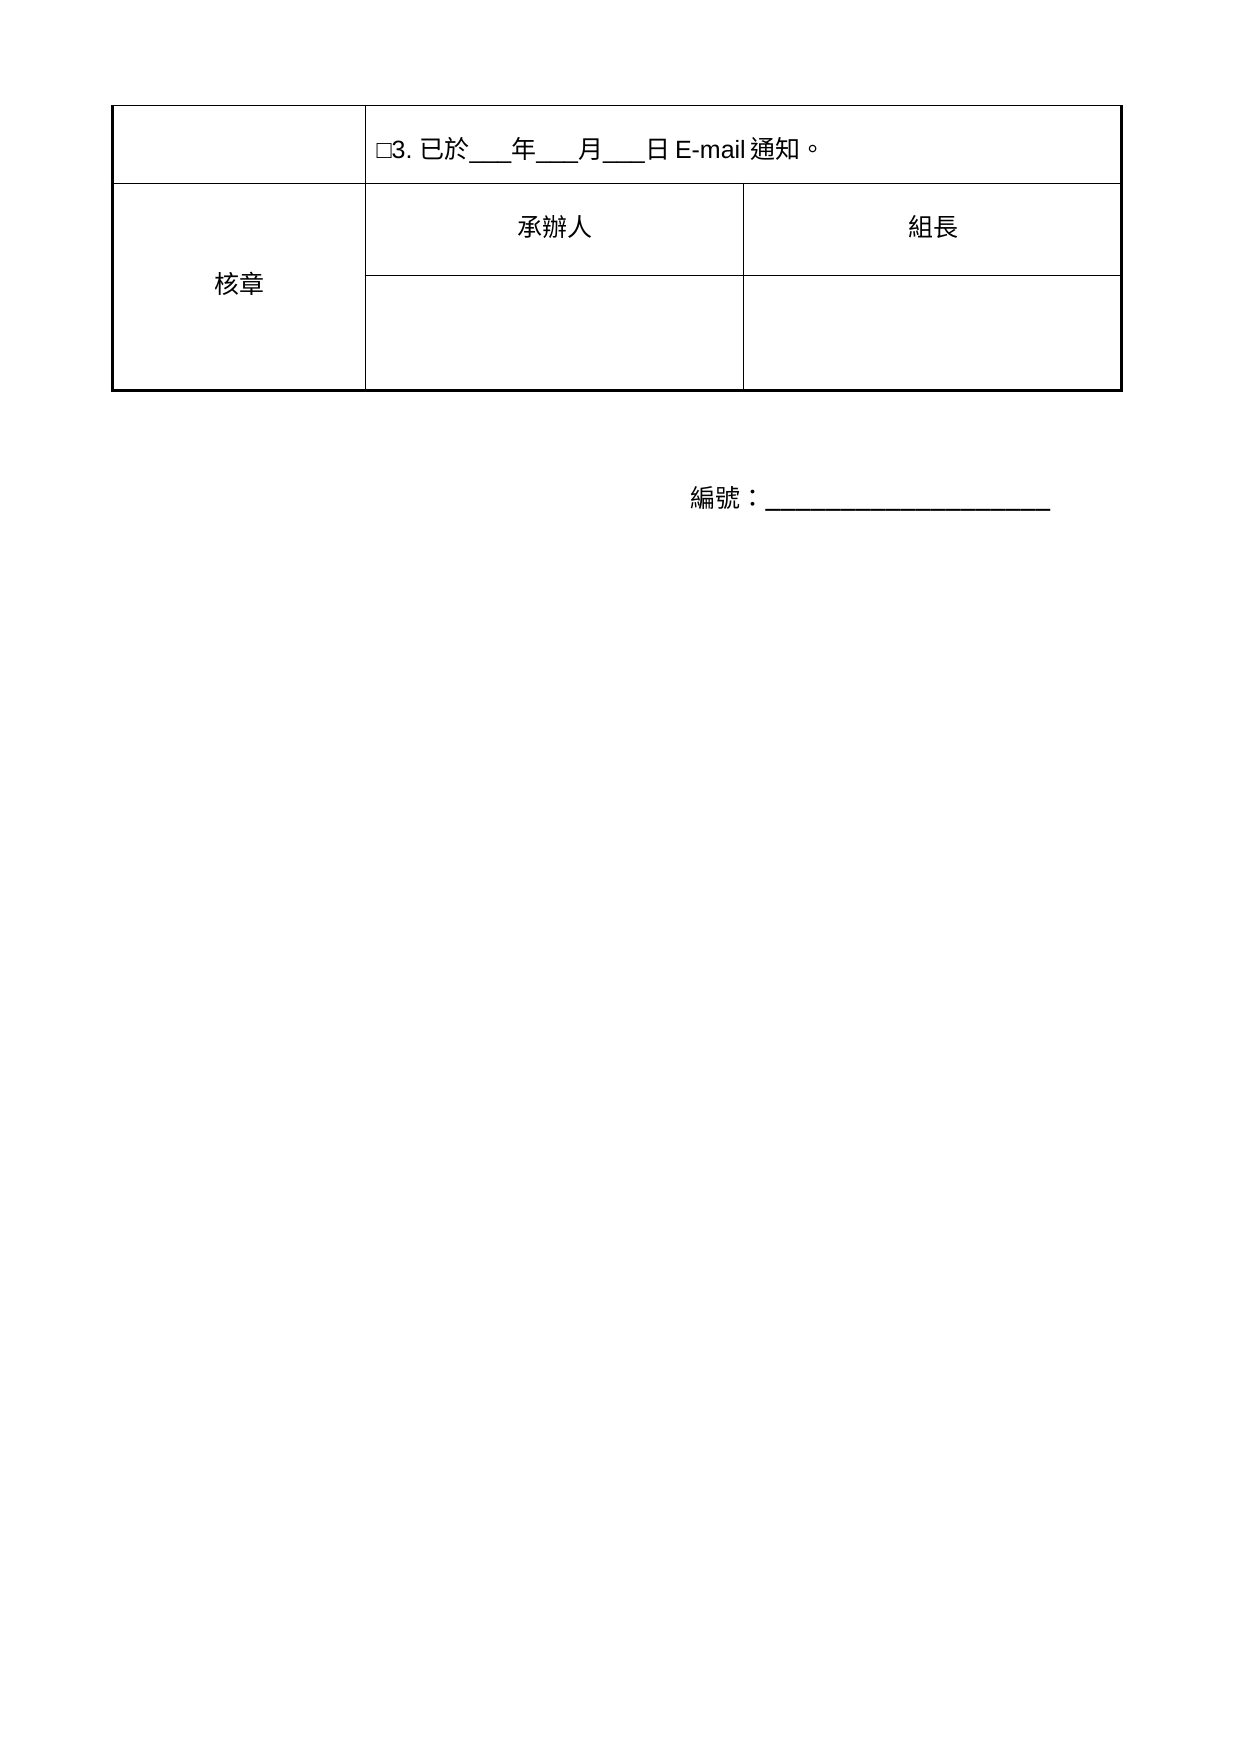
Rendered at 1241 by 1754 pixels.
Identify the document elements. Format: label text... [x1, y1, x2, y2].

table_cell [744, 276, 1120, 389]
table_cell [366, 276, 743, 389]
table_cell 組長 [744, 184, 1120, 275]
table_cell [114, 106, 365, 183]
table_cell □3. 已於___年___月___日E-mail通知。 [366, 106, 1120, 183]
table_cell 承辦人 [366, 184, 743, 275]
text 編號：___________________ [112, 455, 1125, 517]
table_cell 核章 [114, 184, 365, 389]
